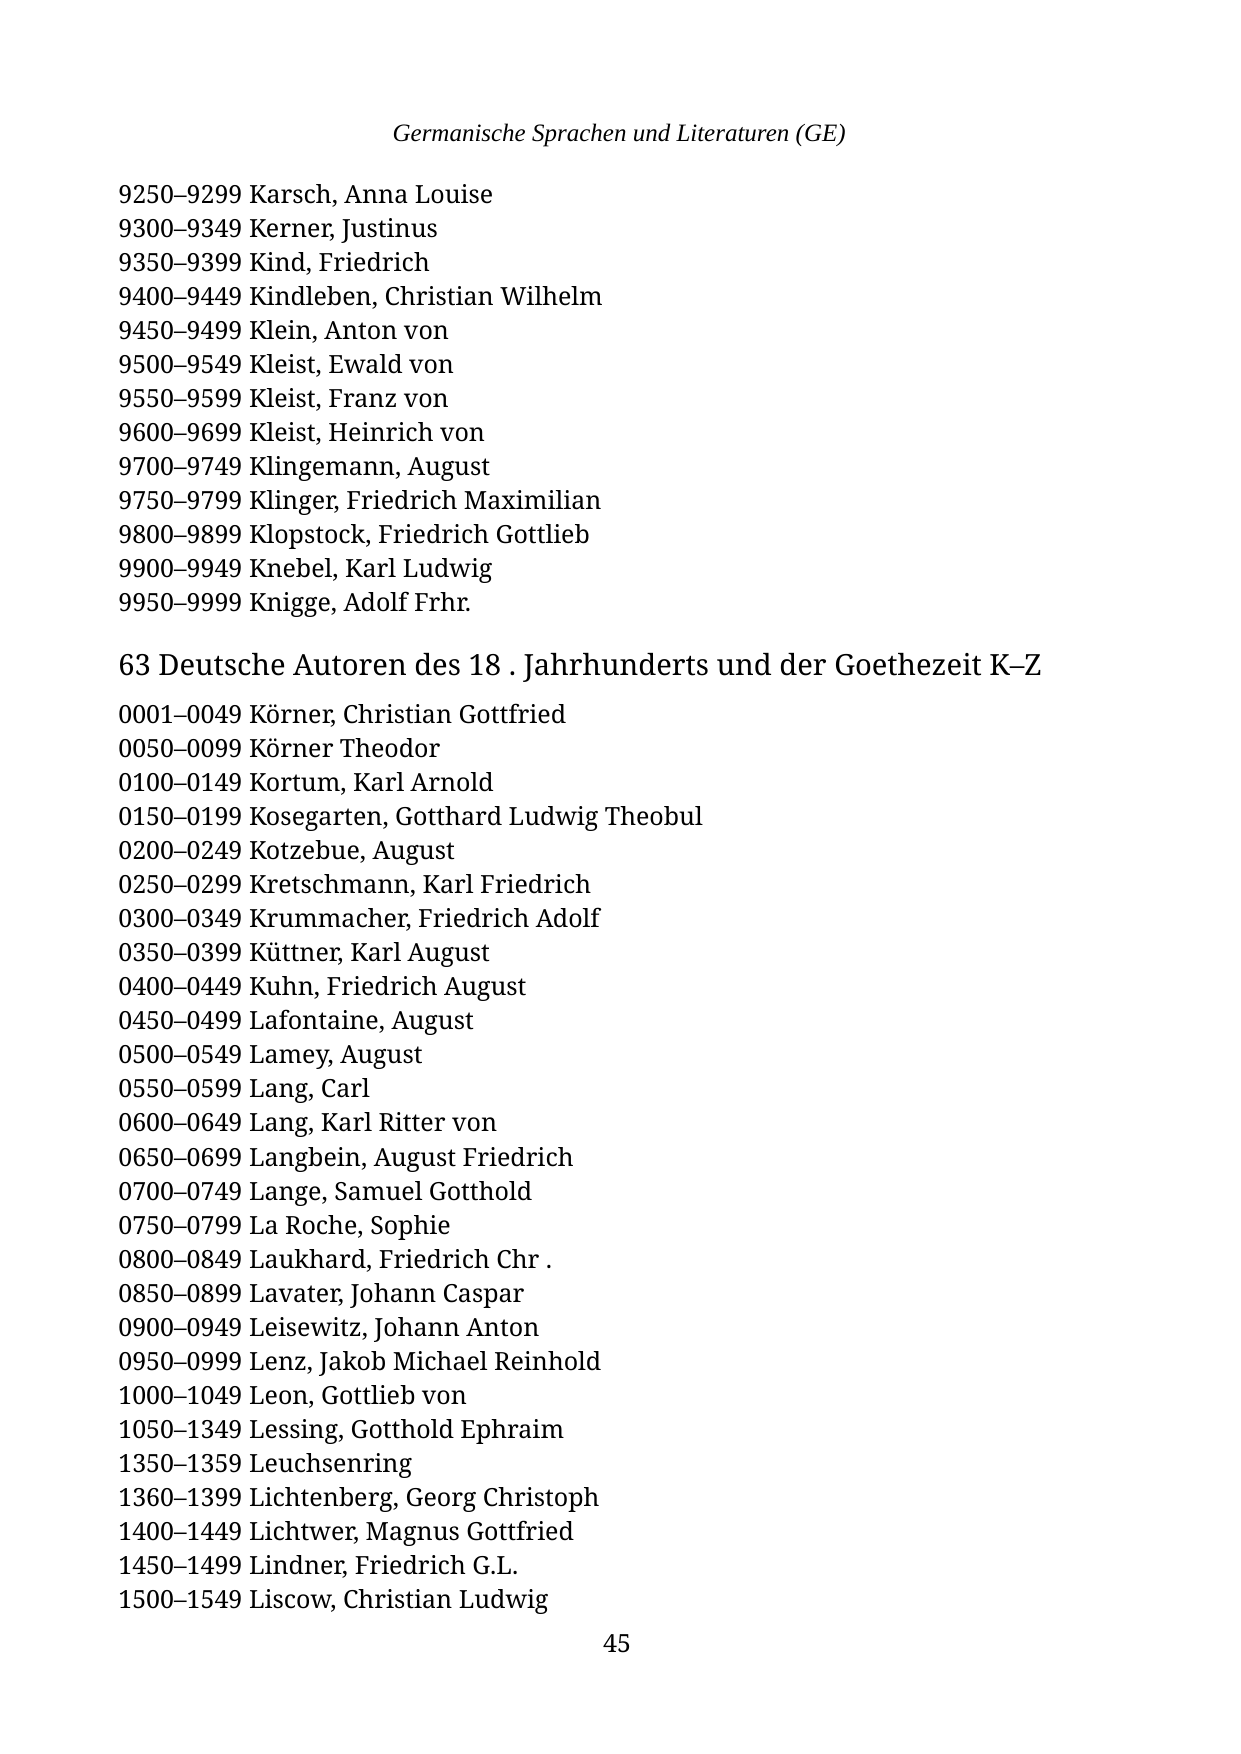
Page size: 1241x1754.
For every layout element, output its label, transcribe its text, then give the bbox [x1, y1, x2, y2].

text 0650–0699 Langbein, August Friedrich [118, 1139, 1122, 1173]
text 9500–9549 Kleist, Ewald von [118, 347, 1122, 381]
text 0750–0799 La Roche, Sophie [118, 1207, 1122, 1241]
text 0001–0049 Körner, Christian Gottfried [118, 696, 1122, 730]
text 9950–9999 Knigge, Adolf Frhr. [118, 585, 1122, 619]
text 1450–1499 Lindner, Friedrich G.L. [118, 1548, 1122, 1582]
text 1050–1349 Lessing, Gotthold Ephraim [118, 1412, 1122, 1446]
text 1500–1549 Liscow, Christian Ludwig [118, 1582, 1122, 1616]
text 9700–9749 Klingemann, August [118, 449, 1122, 483]
text 9600–9699 Kleist, Heinrich von [118, 415, 1122, 449]
text 9750–9799 Klinger, Friedrich Maximilian [118, 483, 1122, 517]
text 1000–1049 Leon, Gottlieb von [118, 1378, 1122, 1412]
text 0200–0249 Kotzebue, August [118, 833, 1122, 867]
text 0300–0349 Krummacher, Friedrich Adolf [118, 901, 1122, 935]
text 9550–9599 Kleist, Franz von [118, 381, 1122, 415]
text 9350–9399 Kind, Friedrich [118, 244, 1122, 278]
text 1400–1449 Lichtwer, Magnus Gottfried [118, 1514, 1122, 1548]
text 0050–0099 Körner Theodor [118, 730, 1122, 764]
text 0250–0299 Kretschmann, Karl Friedrich [118, 867, 1122, 901]
text 0950–0999 Lenz, Jakob Michael Reinhold [118, 1343, 1122, 1378]
text 0500–0549 Lamey, August [118, 1037, 1122, 1071]
text 9900–9949 Knebel, Karl Ludwig [118, 551, 1122, 585]
text 0600–0649 Lang, Karl Ritter von [118, 1105, 1122, 1139]
text 9450–9499 Klein, Anton von [118, 313, 1122, 347]
text 0150–0199 Kosegarten, Gotthard Ludwig Theobul [118, 798, 1122, 833]
text 0850–0899 Lavater, Johann Caspar [118, 1275, 1122, 1309]
text 0700–0749 Lange, Samuel Gotthold [118, 1173, 1122, 1207]
text 9400–9449 Kindleben, Christian Wilhelm [118, 278, 1122, 313]
text 0550–0599 Lang, Carl [118, 1071, 1122, 1105]
text 9250–9299 Karsch, Anna Louise [118, 176, 1122, 210]
text 0400–0449 Kuhn, Friedrich August [118, 969, 1122, 1003]
subtitle 63 Deutsche Autoren des 18 . Jahrhunderts und der Goethezeit K–Z [118, 644, 1122, 684]
text 9300–9349 Kerner, Justinus [118, 210, 1122, 244]
text 0900–0949 Leisewitz, Johann Anton [118, 1309, 1122, 1343]
text 1360–1399 Lichtenberg, Georg Christoph [118, 1480, 1122, 1514]
text 0450–0499 Lafontaine, August [118, 1003, 1122, 1037]
text 9800–9899 Klopstock, Friedrich Gottlieb [118, 517, 1122, 551]
text 0800–0849 Laukhard, Friedrich Chr . [118, 1241, 1122, 1275]
text 0100–0149 Kortum, Karl Arnold [118, 764, 1122, 798]
text 0350–0399 Küttner, Karl August [118, 935, 1122, 969]
text 1350–1359 Leuchsenring [118, 1446, 1122, 1480]
